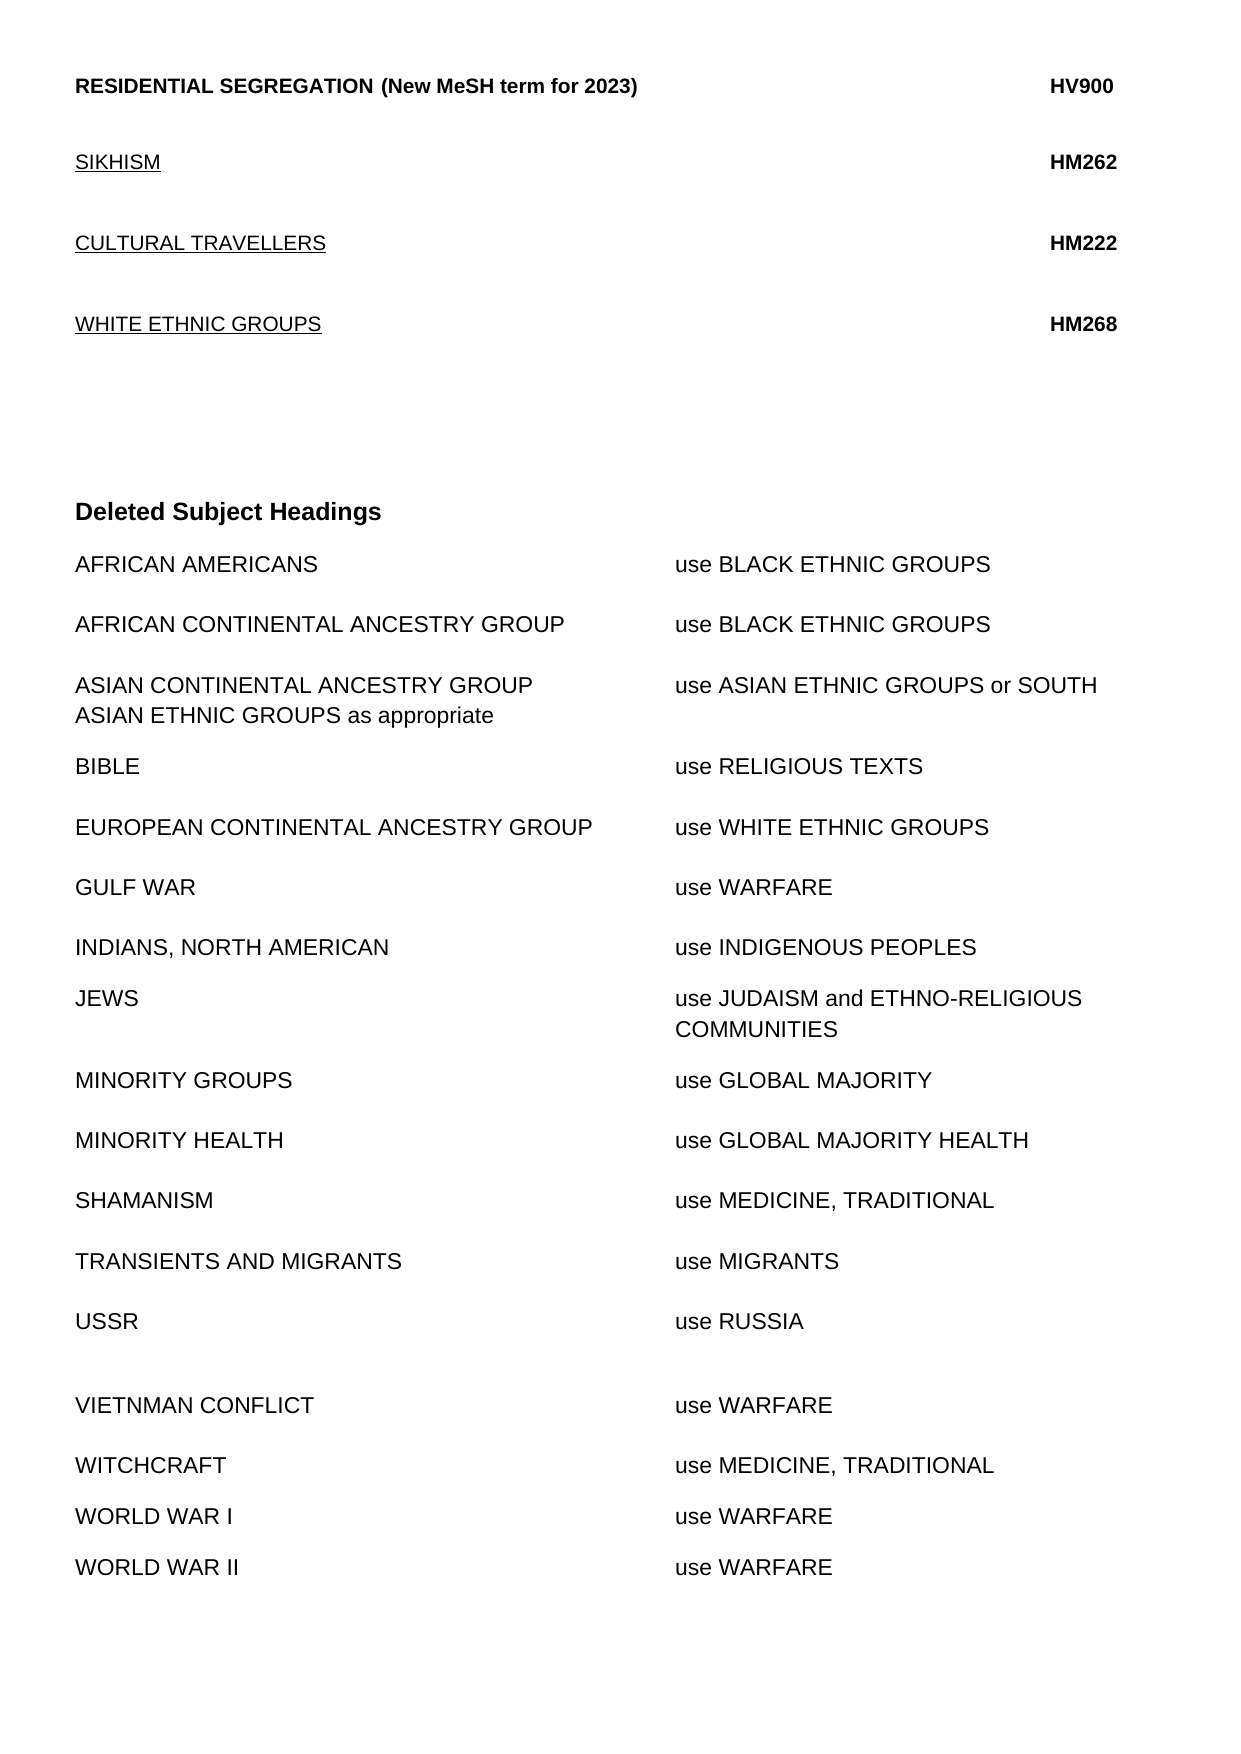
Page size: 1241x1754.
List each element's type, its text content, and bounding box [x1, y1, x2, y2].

text WORLD WAR I use WARFARE [75, 1503, 1165, 1530]
text BIBLE use RELIGIOUS TEXTS EUROPEAN CONTINENTAL ANCESTRY GROUP use WHITE ETHNIC GROUPS GULF WAR use WARFARE INDIANS, NORTH AMERICAN use INDIGENOUS PEOPLES [75, 753, 1165, 961]
text WHITE ETHNIC GROUPS HM268 [75, 312, 1165, 368]
text VIETNMAN CONFLICT use WARFARE WITCHCRAFT use MEDICINE, TRADITIONAL [75, 1392, 1165, 1479]
text AFRICAN AMERICANS use BLACK ETHNIC GROUPS AFRICAN CONTINENTAL ANCESTRY GROUP use BLACK ETHNIC GROUPS ASIAN CONTINENTAL ANCESTRY GROUP use ASIAN ETHNIC GROUPS or SOUTH ASIAN ETHNIC GROUPS as appropriate [75, 551, 1165, 728]
text Deleted Subject Headings [75, 497, 1165, 526]
text MINORITY GROUPS use GLOBAL MAJORITY MINORITY HEALTH use GLOBAL MAJORITY HEALTH SHAMANISM use MEDICINE, TRADITIONAL TRANSIENTS AND MIGRANTS use MIGRANTS USSR use RUSSIA [75, 1067, 1165, 1367]
text RESIDENTIAL SEGREGATION (New MeSH term for 2023) HV900 [75, 74, 1165, 125]
text SIKHISM HM262 [75, 149, 1165, 206]
text JEWS use JUDAISM and ETHNO-RELIGIOUS COMMUNITIES [75, 985, 1165, 1042]
text WORLD WAR II use WARFARE [75, 1554, 1165, 1581]
text CULTURAL TRAVELLERS HM222 [75, 231, 1165, 287]
